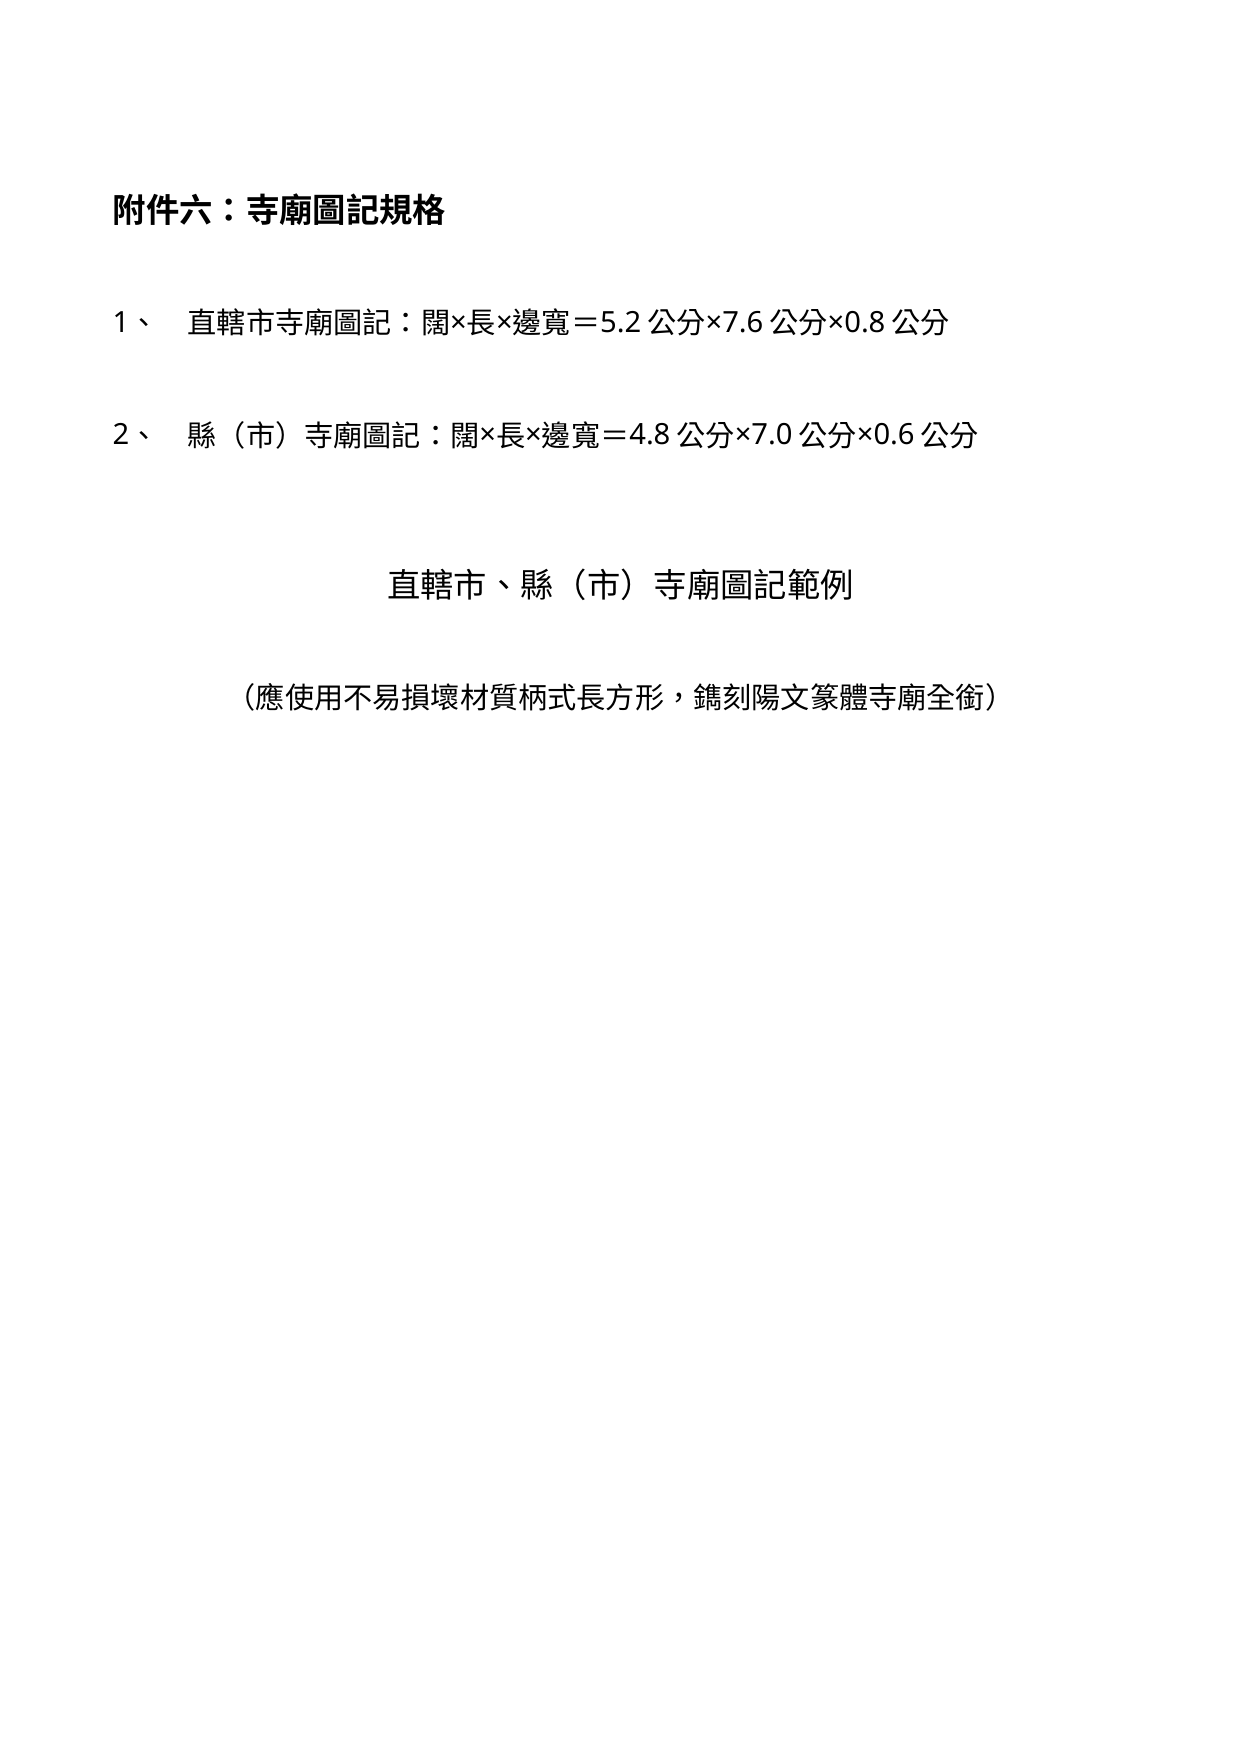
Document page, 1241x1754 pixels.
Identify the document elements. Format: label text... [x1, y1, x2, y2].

text （應使用不易損壞材質柄式長方形，鐫刻陽文篆體寺廟全銜） [112, 652, 1128, 727]
text 附件六：寺廟圖記規格 [112, 164, 1128, 239]
list 直轄市寺廟圖記：闊×長×邊寬＝5.2公分×7.6公分×0.8公分 [112, 277, 1128, 352]
text 直轄市、縣（市）寺廟圖記範例 [112, 539, 1128, 614]
list 縣（市）寺廟圖記：闊×長×邊寬＝4.8公分×7.0公分×0.6公分 [112, 389, 1128, 464]
